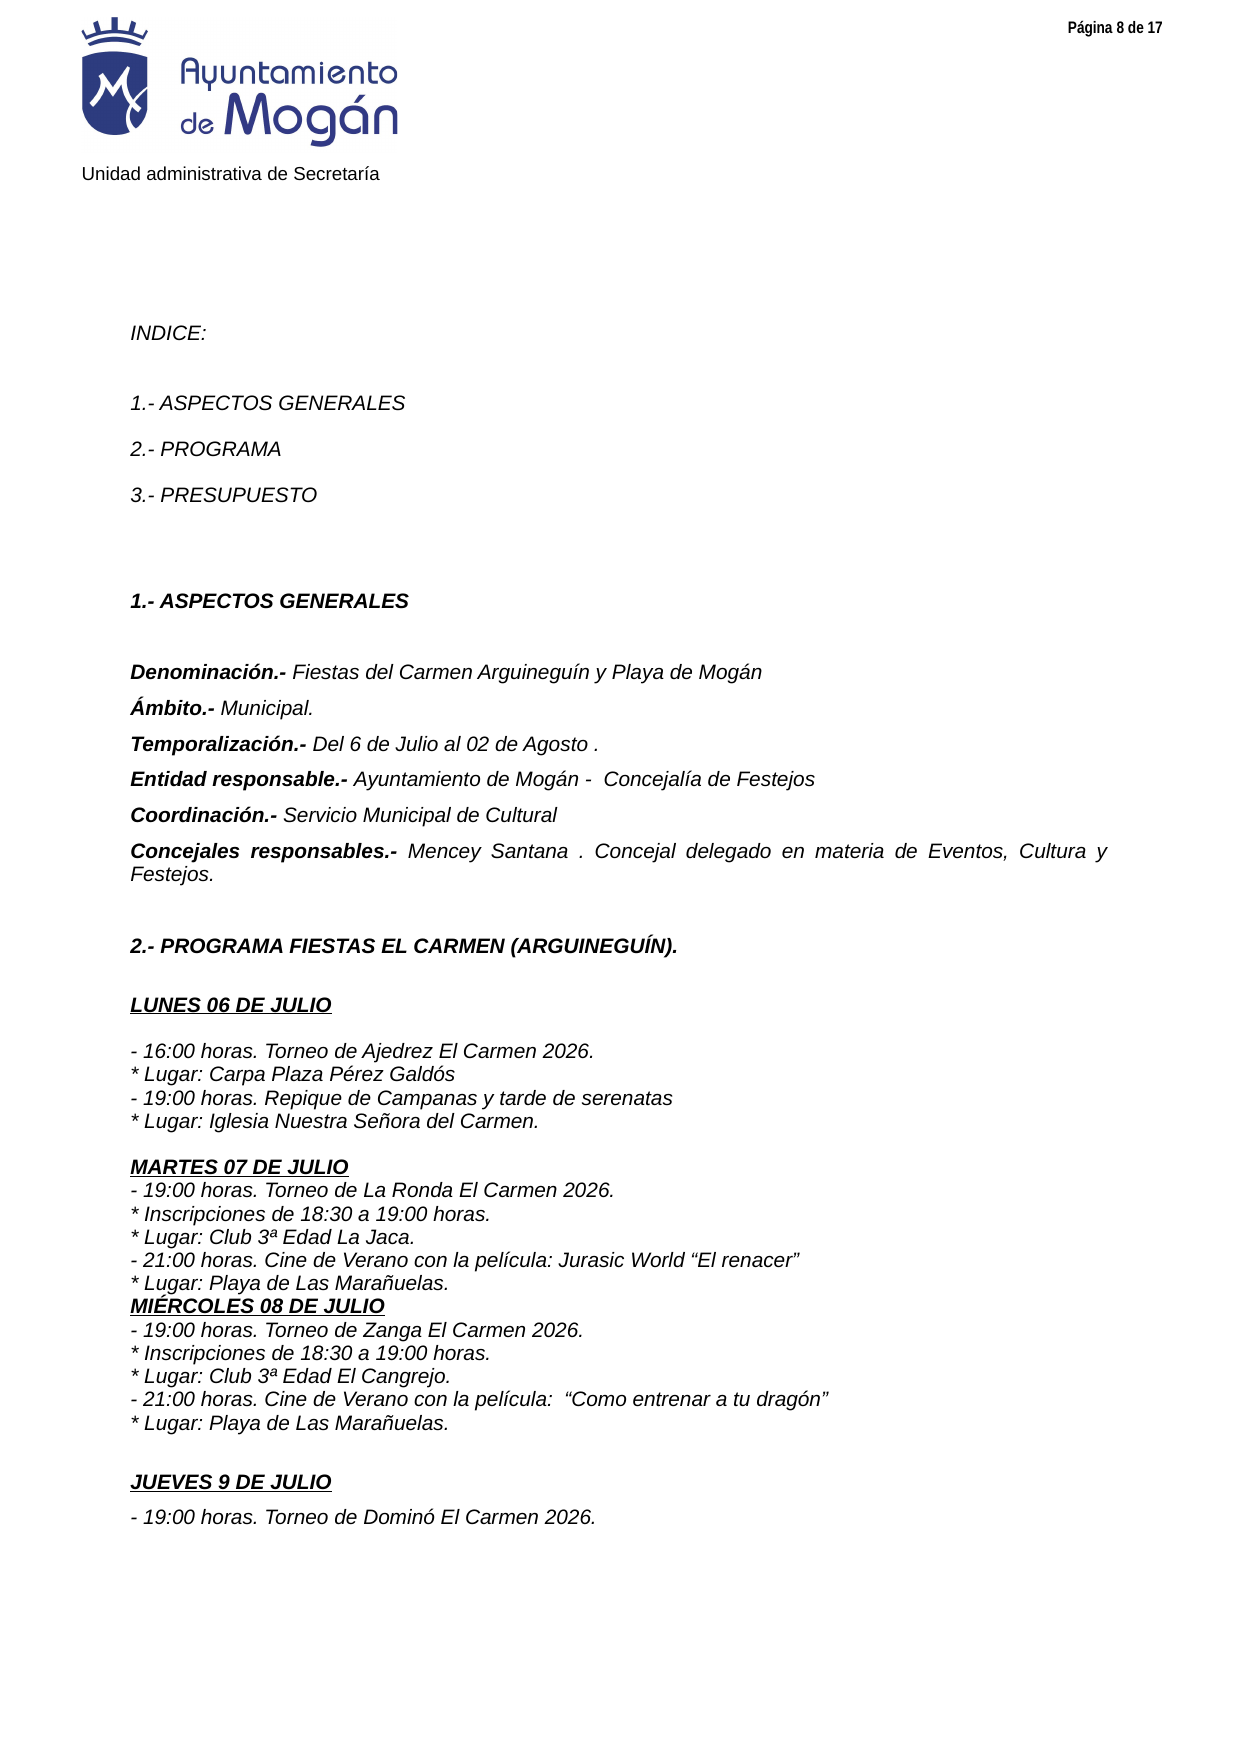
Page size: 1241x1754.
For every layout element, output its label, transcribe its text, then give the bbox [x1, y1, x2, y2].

text * Lugar: Carpa Plaza Pérez Galdós [130, 1063, 1110, 1086]
text - 21:00 horas. Cine de Verano con la película: Jurasic World “El renacer” [130, 1249, 1110, 1272]
text 1.- ASPECTOS GENERALES [130, 589, 1110, 613]
text - 16:00 horas. Torneo de Ajedrez El Carmen 2026. [130, 1039, 1110, 1063]
text * Lugar: Iglesia Nuestra Señora del Carmen. [130, 1109, 1110, 1132]
text Ámbito.- Municipal. [130, 697, 1110, 720]
text * Lugar: Playa de Las Marañuelas. [130, 1272, 1110, 1295]
text 2.- PROGRAMA FIESTAS EL CARMEN (ARGUINEGUÍN). [130, 934, 1110, 957]
text Temporalización.- Del 6 de Julio al 02 de Agosto . [130, 732, 1110, 756]
text * Lugar: Club 3ª Edad El Cangrejo. [130, 1365, 1110, 1388]
text - 21:00 horas. Cine de Verano con la película: “Como entrenar a tu dragón” [130, 1388, 1110, 1411]
text INDICE: [130, 321, 1110, 344]
text * Inscripciones de 18:30 a 19:00 horas. [130, 1342, 1110, 1365]
text 1.- ASPECTOS GENERALES [130, 391, 1110, 414]
text - 19:00 horas. Torneo de La Ronda El Carmen 2026. [130, 1179, 1110, 1202]
text - 19:00 horas. Torneo de Zanga El Carmen 2026. [130, 1318, 1110, 1342]
picture [81, 17, 398, 153]
text * Lugar: Club 3ª Edad La Jaca. [130, 1225, 1110, 1249]
text Denominación.- Fiestas del Carmen Arguineguín y Playa de Mogán [130, 661, 1110, 684]
text JUEVES 9 DE JULIO [130, 1470, 1110, 1493]
text 2.- PROGRAMA [130, 437, 1110, 461]
text MIÉRCOLES 08 DE JULIO [130, 1295, 1110, 1318]
text Entidad responsable.- Ayuntamiento de Mogán - Concejalía de Festejos [130, 768, 1110, 791]
text 3.- PRESUPUESTO [130, 484, 1110, 507]
text * Inscripciones de 18:30 a 19:00 horas. [130, 1202, 1110, 1225]
text LUNES 06 DE JULIO [130, 993, 1110, 1016]
text * Lugar: Playa de Las Marañuelas. [130, 1411, 1110, 1434]
text - 19:00 horas. Repique de Campanas y tarde de serenatas [130, 1086, 1110, 1109]
text Concejales responsables.- Mencey Santana . Concejal delegado en materia de Eventos, Cultura y Festejos. [130, 839, 1110, 886]
text - 19:00 horas. Torneo de Dominó El Carmen 2026. [130, 1506, 1110, 1529]
text Coordinación.- Servicio Municipal de Cultural [130, 804, 1110, 827]
text MARTES 07 DE JULIO [130, 1156, 1110, 1179]
